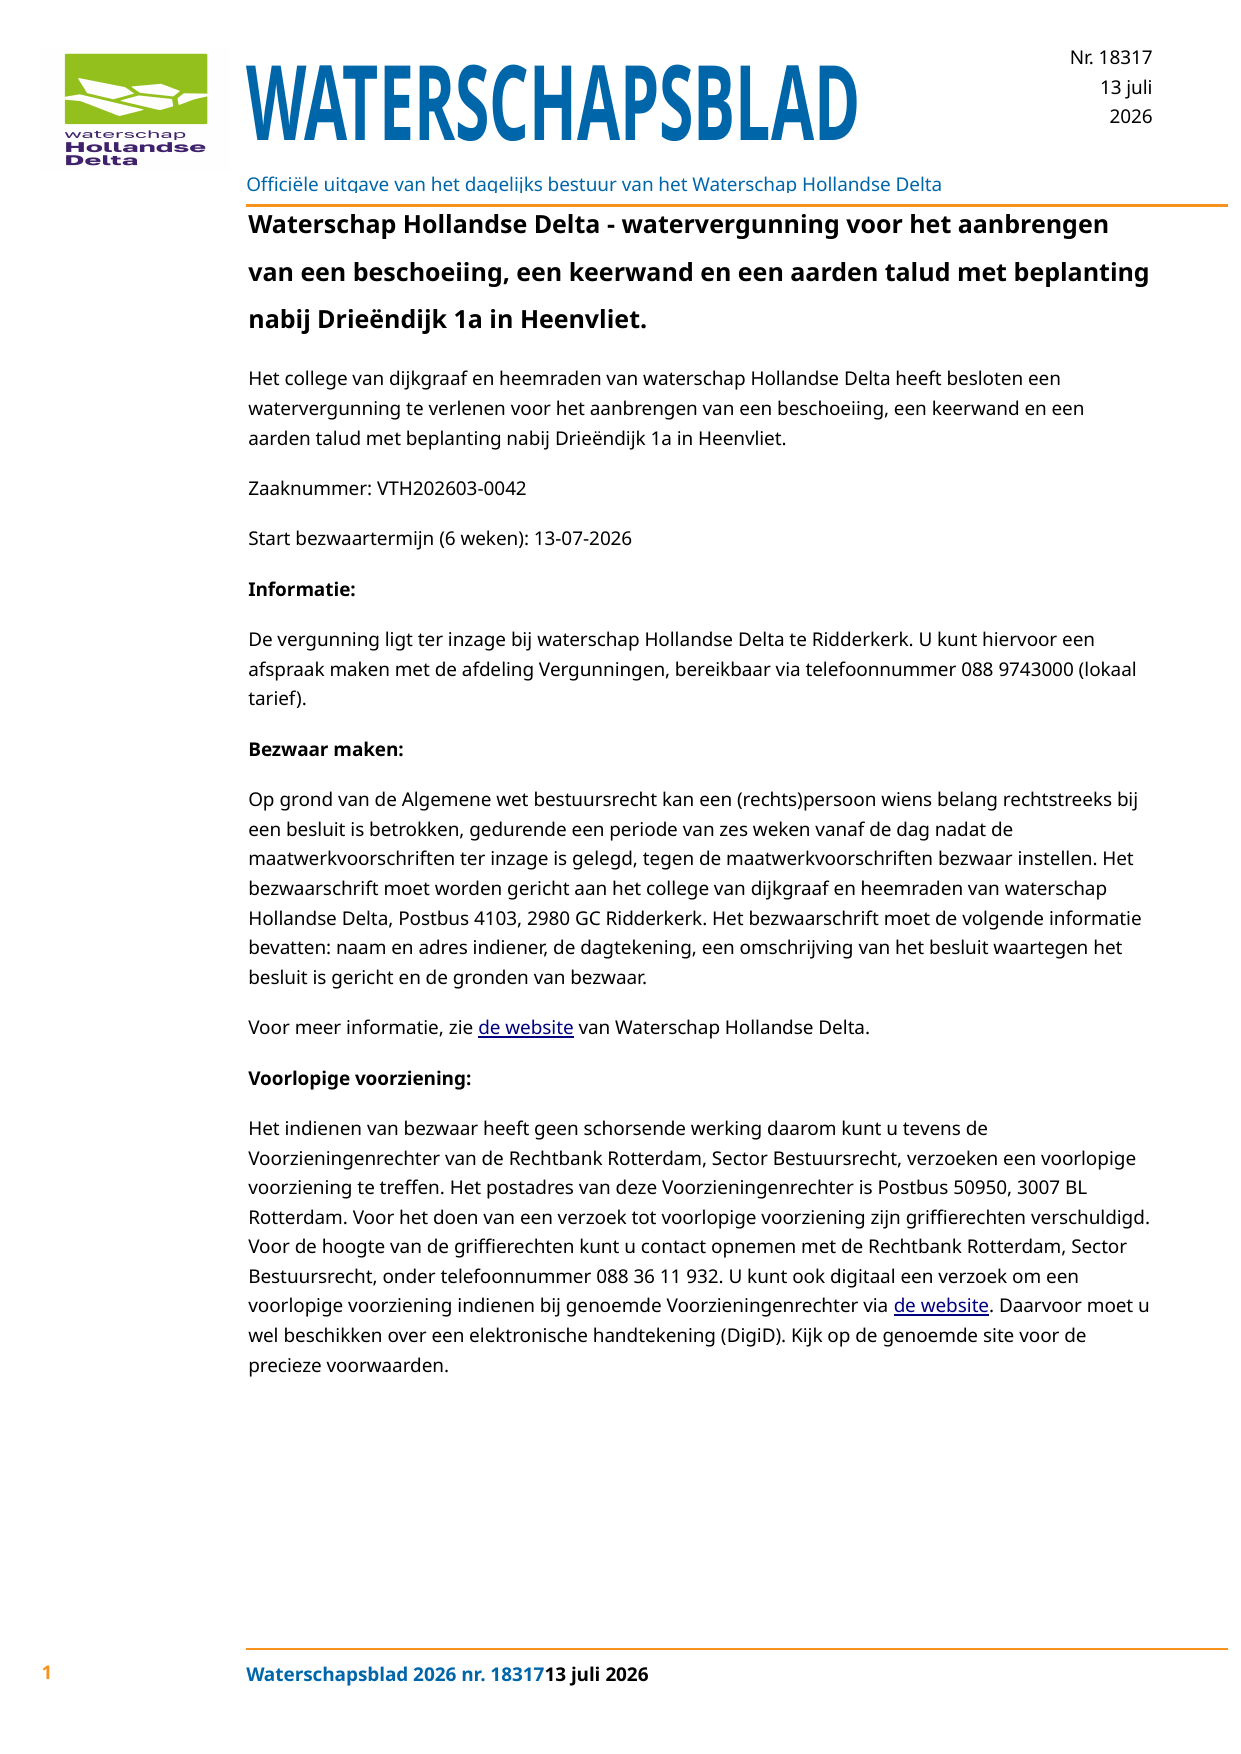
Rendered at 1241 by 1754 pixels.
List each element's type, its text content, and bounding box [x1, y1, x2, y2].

text Zaaknummer: VTH202603-0042 [248, 475, 1152, 501]
text Het college van dijkgraaf en heemraden van waterschap Hollandse Delta heeft besloten een watervergunning te verlenen voor het aanbrengen van een beschoeiing, een keerwand en een aarden talud met beplanting nabij Drieëndijk 1a in Heenvliet. [248, 366, 1152, 450]
text Op grond van de Algemene wet bestuursrecht kan een (rechts)persoon wiens belang rechtstreeks bij een besluit is betrokken, gedurende een periode van zes weken vanaf de dag nadat de maatwerkvoorschriften ter inzage is gelegd, tegen de maatwerkvoorschriften bezwaar instellen. Het bezwaarschrift moet worden gericht aan het college van dijkgraaf en heemraden van waterschap Hollandse Delta, Postbus 4103, 2980 GC Ridderkerk. Het bezwaarschrift moet de volgende informatie bevatten: naam en adres indiener, de dagtekening, een omschrijving van het besluit waartegen het besluit is gericht en de gronden van bezwaar. [248, 786, 1152, 989]
text Waterschap Hollandse Delta - watervergunning voor het aanbrengen van een beschoeiing, een keerwand en een aarden talud met beplanting nabij Drieëndijk 1a in Heenvliet. [248, 207, 1152, 336]
text De vergunning ligt ter inzage bij waterschap Hollandse Delta te Ridderkerk. U kunt hiervoor een afspraak maken met de afdeling Vergunningen, bereikbaar via telefoonnummer 088 9743000 (lokaal tarief). [248, 626, 1152, 711]
text Voorlopige voorziening: [248, 1065, 1152, 1090]
text Informatie: [248, 576, 1152, 602]
text Voor meer informatie, zie de website van Waterschap Hollandse Delta. [248, 1014, 1152, 1040]
text Het indienen van bezwaar heeft geen schorsende werking daarom kunt u tevens de Voorzieningenrechter van de Rechtbank Rotterdam, Sector Bestuursrecht, verzoeken een voorlopige voorziening te treffen. Het postadres van deze Voorzieningenrechter is Postbus 50950, 3007 BL Rotterdam. Voor het doen van een verzoek tot voorlopige voorziening zijn griffierechten verschuldigd. Voor de hoogte van de griffierechten kunt u contact opnemen met de Rechtbank Rotterdam, Sector Bestuursrecht, onder telefoonnummer 088 36 11 932. U kunt ook digitaal een verzoek om een voorlopige voorziening indienen bij genoemde Voorzieningenrechter via de website. Daarvoor moet u wel beschikken over een elektronische handtekening (DigiD). Kijk op de genoemde site voor de precieze voorwaarden. [248, 1115, 1152, 1377]
picture [41, 47, 231, 172]
text Bezwaar maken: [248, 736, 1152, 762]
text Start bezwaartermijn (6 weken): 13-07-2026 [248, 526, 1152, 551]
